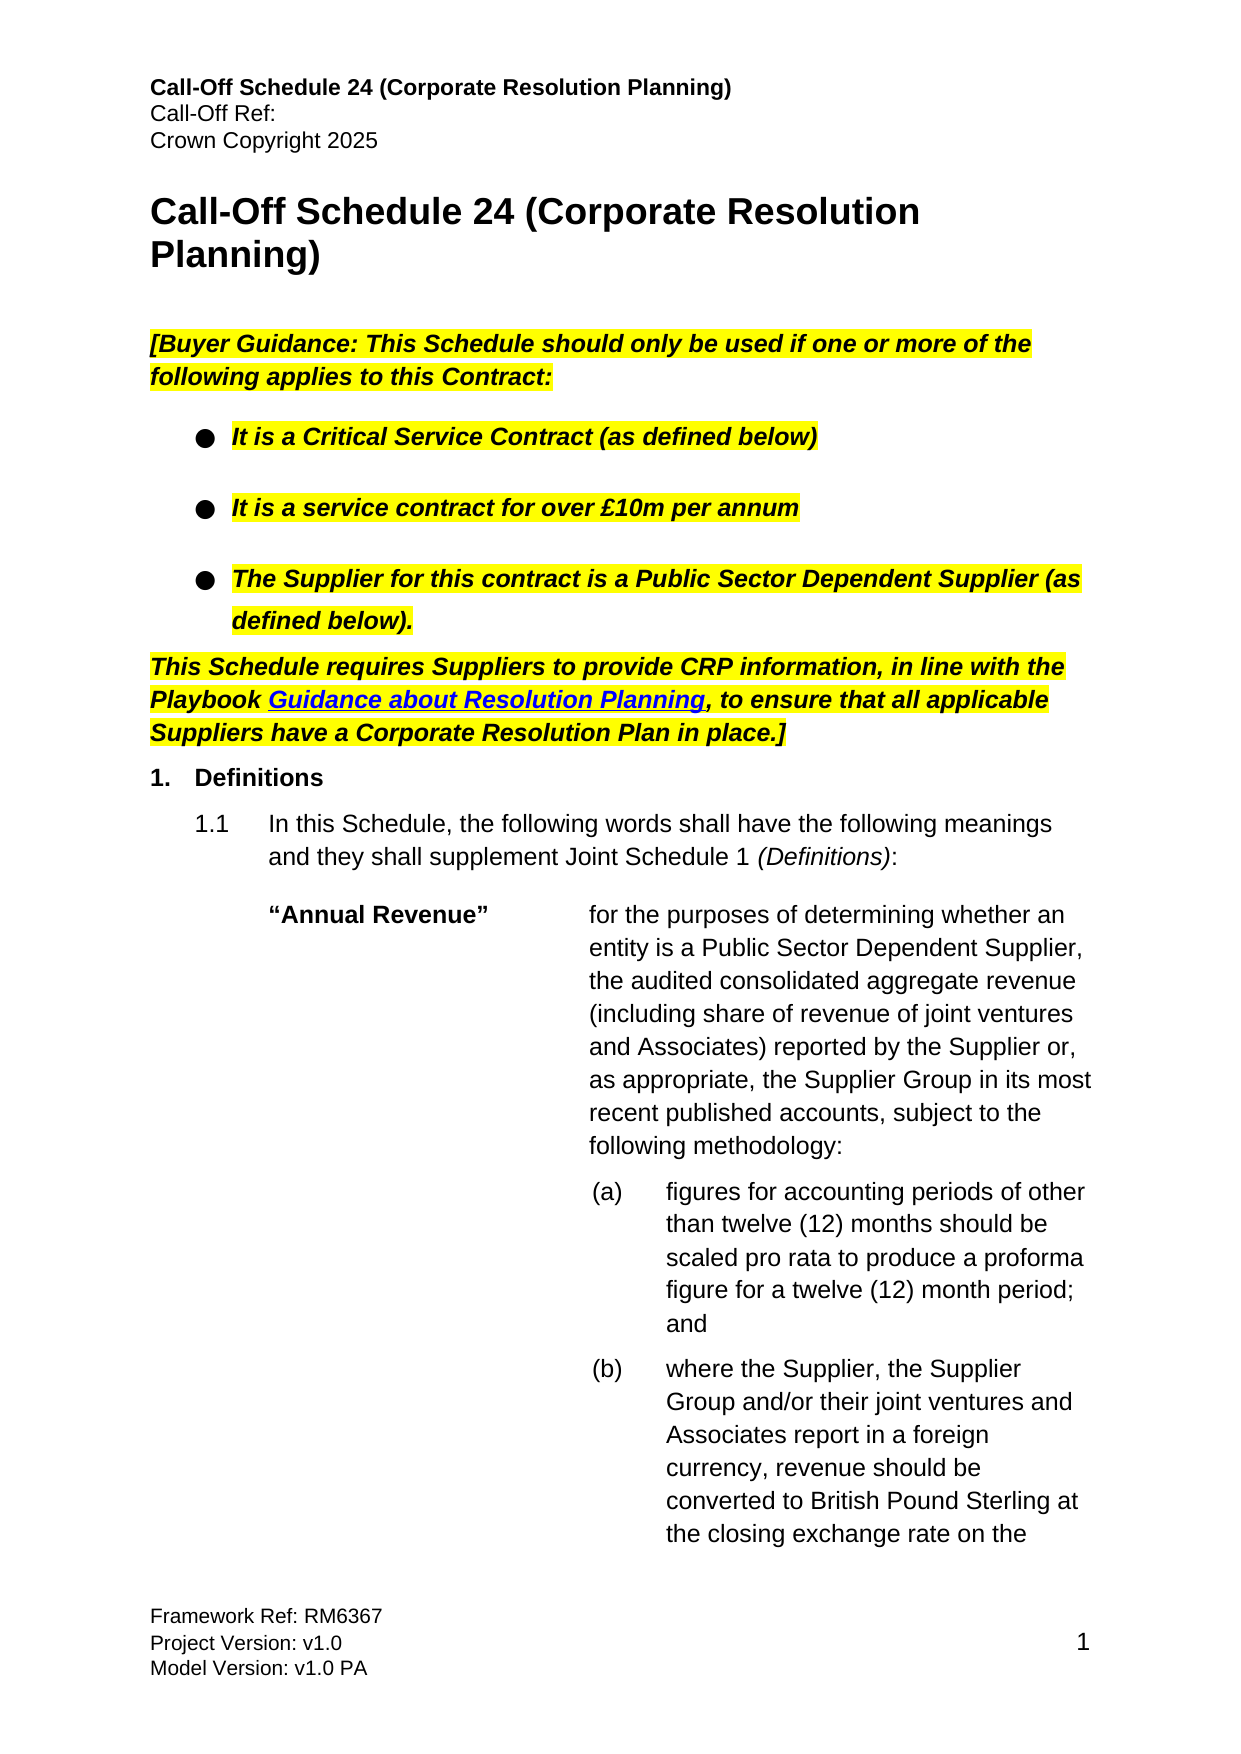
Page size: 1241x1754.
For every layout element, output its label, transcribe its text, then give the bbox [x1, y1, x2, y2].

list The Supplier for this contract is a Public Sector Dependent Supplier (as defined below). [194, 551, 1090, 635]
list It is a service contract for over £10m per annum [194, 479, 1090, 531]
text [Buyer Guidance: This Schedule should only be used if one or more of the following applies to this Contract: [150, 329, 1090, 391]
list Definitions [150, 763, 1090, 792]
title Call-Off Schedule 24 (Corporate Resolution Planning) [150, 189, 1090, 276]
text This Schedule requires Suppliers to provide CRP information, in line with the Playbook Guidance about Resolution Planning, to ensure that all applicable Suppliers have a Corporate Resolution Plan in place.] [150, 652, 1090, 746]
list It is a Critical Service Contract (as defined below) [194, 408, 1090, 459]
table_header “Annual Revenue” [268, 887, 578, 1548]
table_header for the purposes of determining whether an entity is a Public Sector Dependent Supplier, the audited consolidated aggregate revenue (including share of revenue of joint ventures and Associates) reported by the Supplier or, as appropriate, the Supplier Group in its most recent published accounts, subject to the following methodology: figures for accounting periods of other than twelve (12) months should be scaled pro rata to produce a proforma figure for a twelve (12) month period; and where the Supplier, the Supplier Group and/or their joint ventures and Associates report in a foreign currency, revenue should be converted to British Pound Sterling at the closing exchange rate on the [578, 887, 1106, 1548]
list In this Schedule, the following words shall have the following meanings and they shall supplement Joint Schedule 1 (Definitions): [194, 809, 1090, 871]
